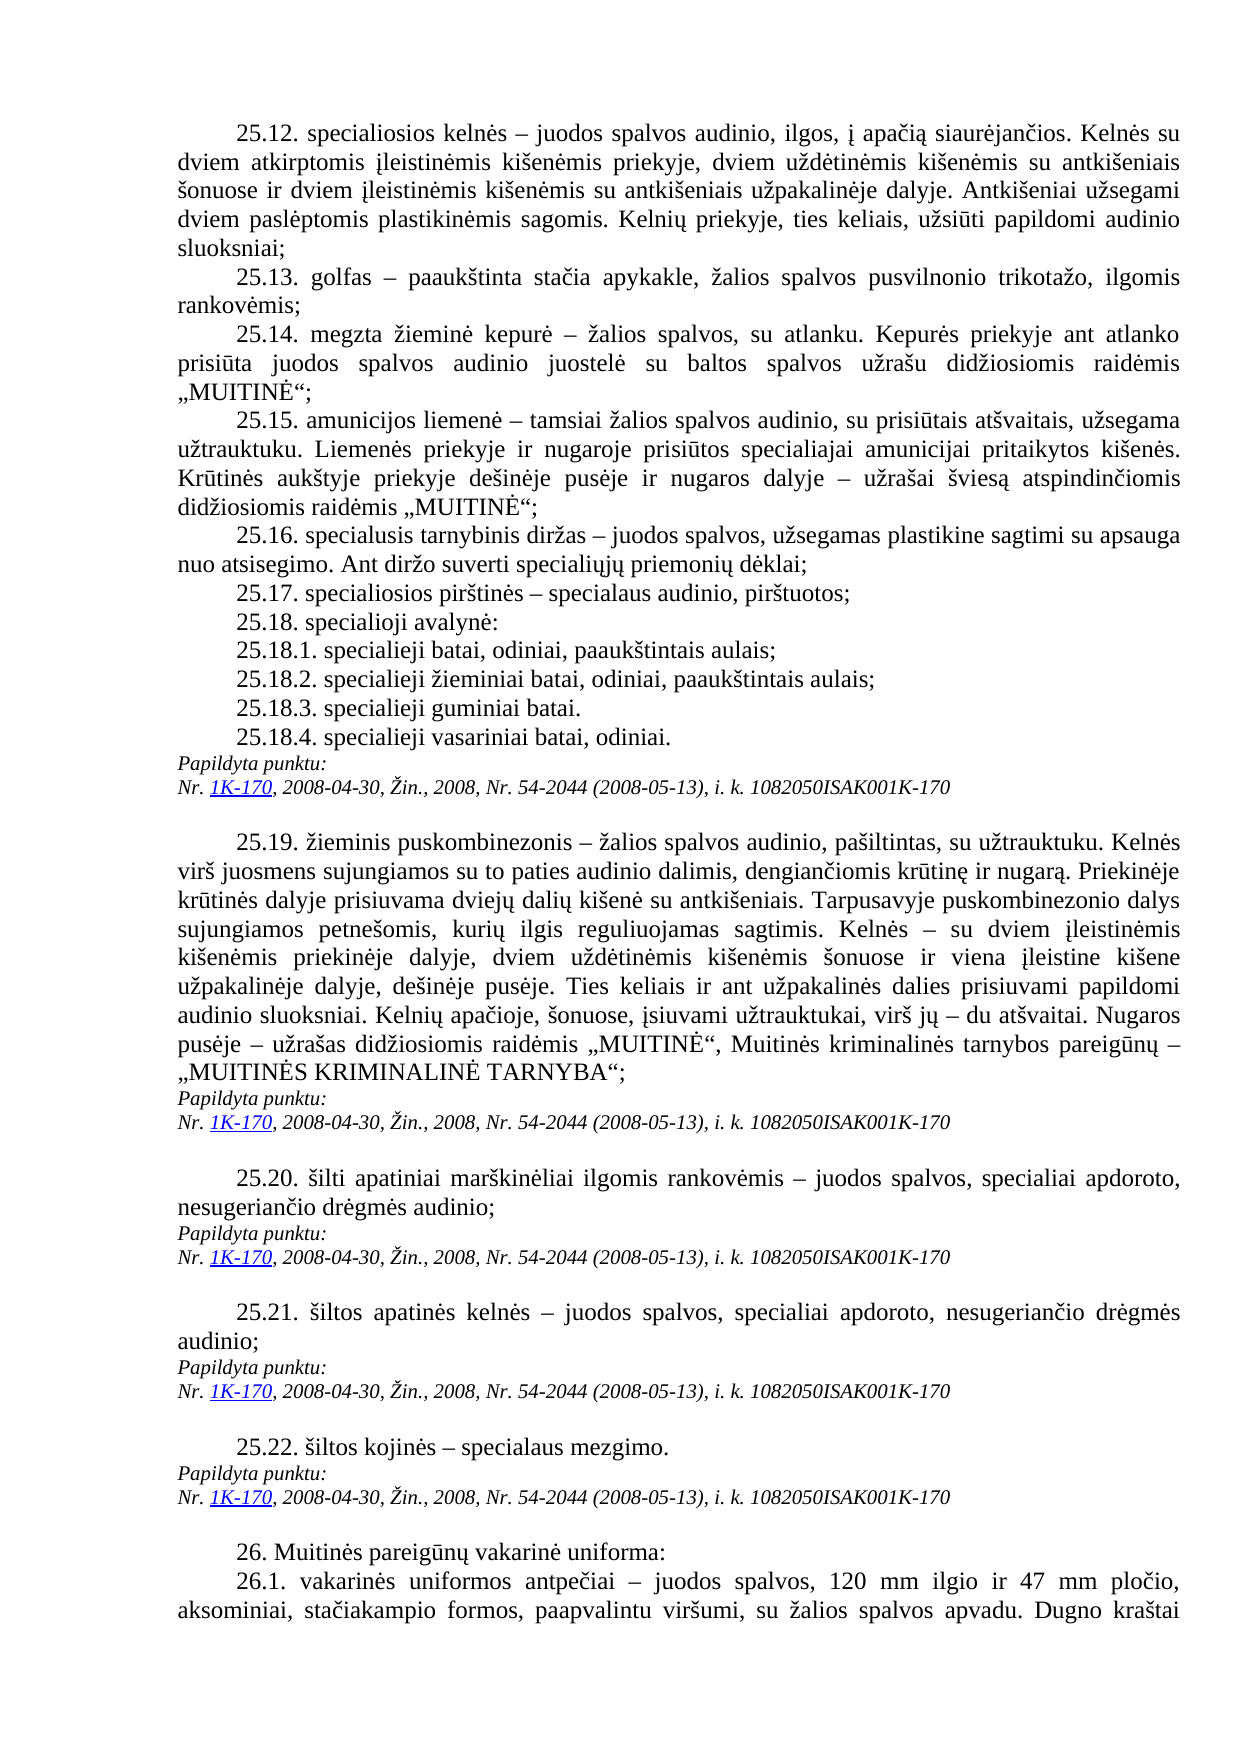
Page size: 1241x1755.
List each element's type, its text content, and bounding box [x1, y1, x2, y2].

text Nr. 1K-170, 2008-04-30, Žin., 2008, Nr. 54-2044 (2008-05-13), i. k. 1082050ISAK001K-170 [177, 1485, 1181, 1509]
text 26.1. vakarinės uniformos antpečiai – juodos spalvos, 120 mm ilgio ir 47 mm pločio, aksominiai, stačiakampio formos, paapvalintu viršumi, su žalios spalvos apvadu. Dugno kraštai [177, 1566, 1181, 1624]
text 25.21. šiltos apatinės kelnės – juodos spalvos, specialiai apdoroto, nesugeriančio drėgmės audinio; [177, 1297, 1181, 1355]
text 25.18.1. specialieji batai, odiniai, paaukštintais aulais; [177, 636, 1181, 664]
text 25.17. specialiosios pirštinės – specialaus audinio, pirštuotos; [177, 578, 1181, 607]
text Papildyta punktu: [177, 1221, 1181, 1245]
text 25.20. šilti apatiniai marškinėliai ilgomis rankovėmis – juodos spalvos, specialiai apdoroto, nesugeriančio drėgmės audinio; [177, 1163, 1181, 1221]
text 25.13. golfas – paaukštinta stačia apykakle, žalios spalvos pusvilnonio trikotažo, ilgomis rankovėmis; [177, 262, 1181, 319]
text Papildyta punktu: [177, 751, 1181, 775]
text 25.18. specialioji avalynė: [177, 607, 1181, 636]
text Papildyta punktu: [177, 1461, 1181, 1485]
text 25.12. specialiosios kelnės – juodos spalvos audinio, ilgos, į apačią siaurėjančios. Kelnės su dviem atkirptomis įleistinėmis kišenėmis priekyje, dviem uždėtinėmis kišenėmis su antkišeniais šonuose ir dviem įleistinėmis kišenėmis su antkišeniais užpakalinėje dalyje. Antkišeniai užsegami dviem paslėptomis plastikinėmis sagomis. Kelnių priekyje, ties keliais, užsiūti papildomi audinio sluoksniai; [177, 118, 1181, 262]
text 25.22. šiltos kojinės – specialaus mezgimo. [177, 1432, 1181, 1461]
text Nr. 1K-170, 2008-04-30, Žin., 2008, Nr. 54-2044 (2008-05-13), i. k. 1082050ISAK001K-170 [177, 1245, 1181, 1269]
text 25.18.4. specialieji vasariniai batai, odiniai. [177, 722, 1181, 751]
text Nr. 1K-170, 2008-04-30, Žin., 2008, Nr. 54-2044 (2008-05-13), i. k. 1082050ISAK001K-170 [177, 1110, 1181, 1134]
text 25.15. amunicijos liemenė – tamsiai žalios spalvos audinio, su prisiūtais atšvaitais, užsegama užtrauktuku. Liemenės priekyje ir nugaroje prisiūtos specialiajai amunicijai pritaikytos kišenės. Krūtinės aukštyje priekyje dešinėje pusėje ir nugaros dalyje – užrašai šviesą atspindinčiomis didžiosiomis raidėmis „MUITINĖ“; [177, 406, 1181, 521]
text Nr. 1K-170, 2008-04-30, Žin., 2008, Nr. 54-2044 (2008-05-13), i. k. 1082050ISAK001K-170 [177, 775, 1181, 799]
text Nr. 1K-170, 2008-04-30, Žin., 2008, Nr. 54-2044 (2008-05-13), i. k. 1082050ISAK001K-170 [177, 1379, 1181, 1403]
text Papildyta punktu: [177, 1355, 1181, 1379]
text 25.16. specialusis tarnybinis diržas – juodos spalvos, užsegamas plastikine sagtimi su apsauga nuo atsisegimo. Ant diržo suverti specialiųjų priemonių dėklai; [177, 521, 1181, 578]
text 25.18.2. specialieji žieminiai batai, odiniai, paaukštintais aulais; [177, 664, 1181, 693]
text 25.14. megzta žieminė kepurė – žalios spalvos, su atlanku. Kepurės priekyje ant atlanko prisiūta juodos spalvos audinio juostelė su baltos spalvos užrašu didžiosiomis raidėmis „MUITINĖ“; [177, 319, 1181, 406]
text Papildyta punktu: [177, 1086, 1181, 1110]
text 25.18.3. specialieji guminiai batai. [177, 693, 1181, 722]
text 25.19. žieminis puskombinezonis – žalios spalvos audinio, pašiltintas, su užtrauktuku. Kelnės virš juosmens sujungiamos su to paties audinio dalimis, dengiančiomis krūtinę ir nugarą. Priekinėje krūtinės dalyje prisiuvama dviejų dalių kišenė su antkišeniais. Tarpusavyje puskombinezonio dalys sujungiamos petnešomis, kurių ilgis reguliuojamas sagtimis. Kelnės – su dviem įleistinėmis kišenėmis priekinėje dalyje, dviem uždėtinėmis kišenėmis šonuose ir viena įleistine kišene užpakalinėje dalyje, dešinėje pusėje. Ties keliais ir ant užpakalinės dalies prisiuvami papildomi audinio sluoksniai. Kelnių apačioje, šonuose, įsiuvami užtrauktukai, virš jų – du atšvaitai. Nugaros pusėje – užrašas didžiosiomis raidėmis „MUITINĖ“, Muitinės kriminalinės tarnybos pareigūnų – „MUITINĖS KRIMINALINĖ TARNYBA“; [177, 827, 1181, 1086]
text 26. Muitinės pareigūnų vakarinė uniforma: [177, 1537, 1181, 1566]
